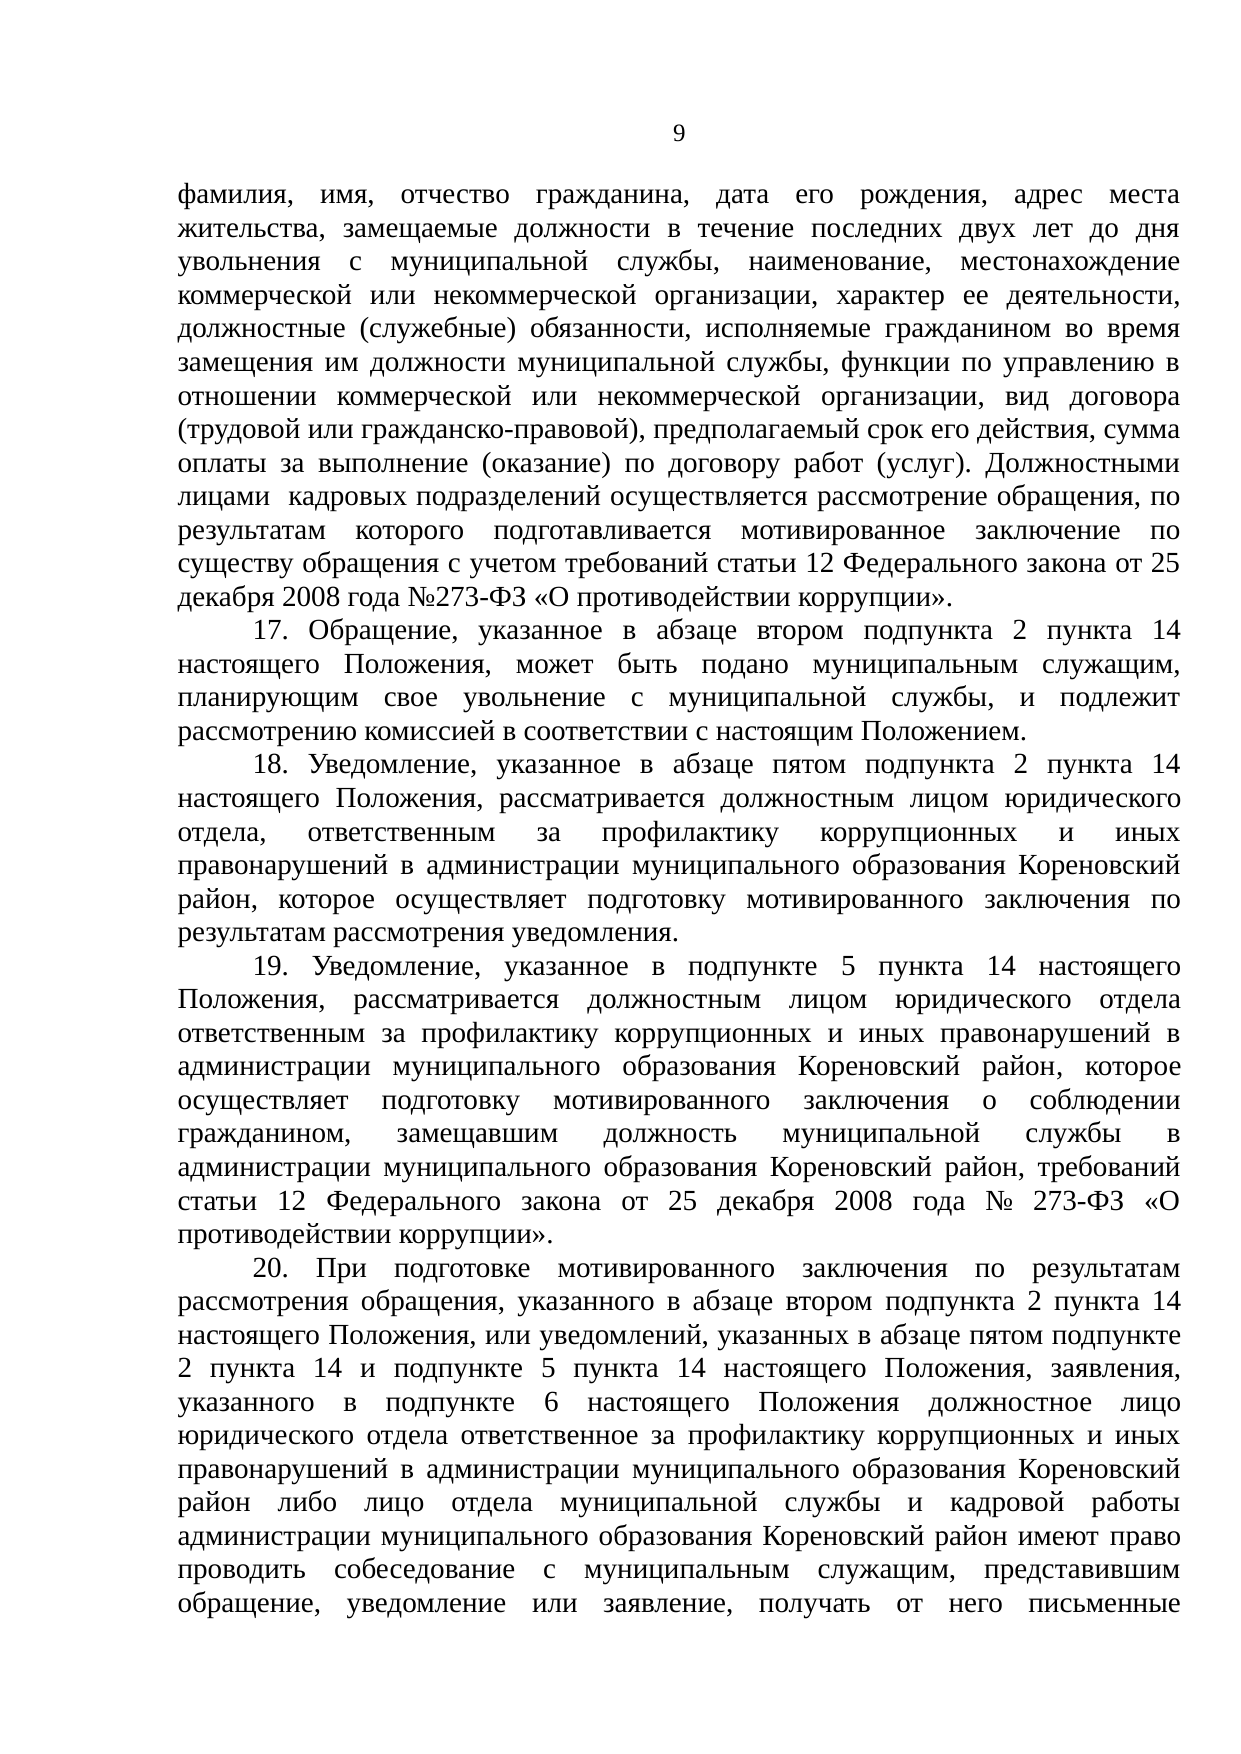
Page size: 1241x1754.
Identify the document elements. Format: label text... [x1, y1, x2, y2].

text 19. Уведомление, указанное в подпункте 5 пункта 14 настоящего Положения, рассматривается должностным лицом юридического отдела ответственным за профилактику коррупционных и иных правонарушений в администрации муниципального образования Кореновский район, которое осуществляет подготовку мотивированного заключения о соблюдении гражданином, замещавшим должность муниципальной службы в администрации муниципального образования Кореновский район, требований статьи 12 Федерального закона от 25 декабря 2008 года № 273-ФЗ «О противодействии коррупции». [177, 948, 1181, 1250]
text фамилия, имя, отчество гражданина, дата его рождения, адрес места жительства, замещаемые должности в течение последних двух лет до дня увольнения с муниципальной службы, наименование, местонахождение коммерческой или некоммерческой организации, характер ее деятельности, должностные (служебные) обязанности, исполняемые гражданином во время замещения им должности муниципальной службы, функции по управлению в отношении коммерческой или некоммерческой организации, вид договора (трудовой или гражданско-правовой), предполагаемый срок его действия, сумма оплаты за выполнение (оказание) по договору работ (услуг). Должностными лицами кадровых подразделений осуществляется рассмотрение обращения, по результатам которого подготавливается мотивированное заключение по существу обращения с учетом требований статьи 12 Федерального закона от 25 декабря 2008 года №273-ФЗ «О противодействии коррупции». [177, 176, 1181, 612]
text 17. Обращение, указанное в абзаце втором подпункта 2 пункта 14 настоящего Положения, может быть подано муниципальным служащим, планирующим свое увольнение с муниципальной службы, и подлежит рассмотрению комиссией в соответствии с настоящим Положением. [177, 612, 1181, 747]
text 18. Уведомление, указанное в абзаце пятом подпункта 2 пункта 14 настоящего Положения, рассматривается должностным лицом юридического отдела, ответственным за профилактику коррупционных и иных правонарушений в администрации муниципального образования Кореновский район, которое осуществляет подготовку мотивированного заключения по результатам рассмотрения уведомления. [177, 747, 1181, 948]
text 20. При подготовке мотивированного заключения по результатам рассмотрения обращения, указанного в абзаце втором подпункта 2 пункта 14 настоящего Положения, или уведомлений, указанных в абзаце пятом подпункте 2 пункта 14 и подпункте 5 пункта 14 настоящего Положения, заявления, указанного в подпункте 6 настоящего Положения должностное лицо юридического отдела ответственное за профилактику коррупционных и иных правонарушений в администрации муниципального образования Кореновский район либо лицо отдела муниципальной службы и кадровой работы администрации муниципального образования Кореновский район имеют право проводить собеседование с муниципальным служащим, представившим обращение, уведомление или заявление, получать от него письменные [177, 1250, 1181, 1619]
